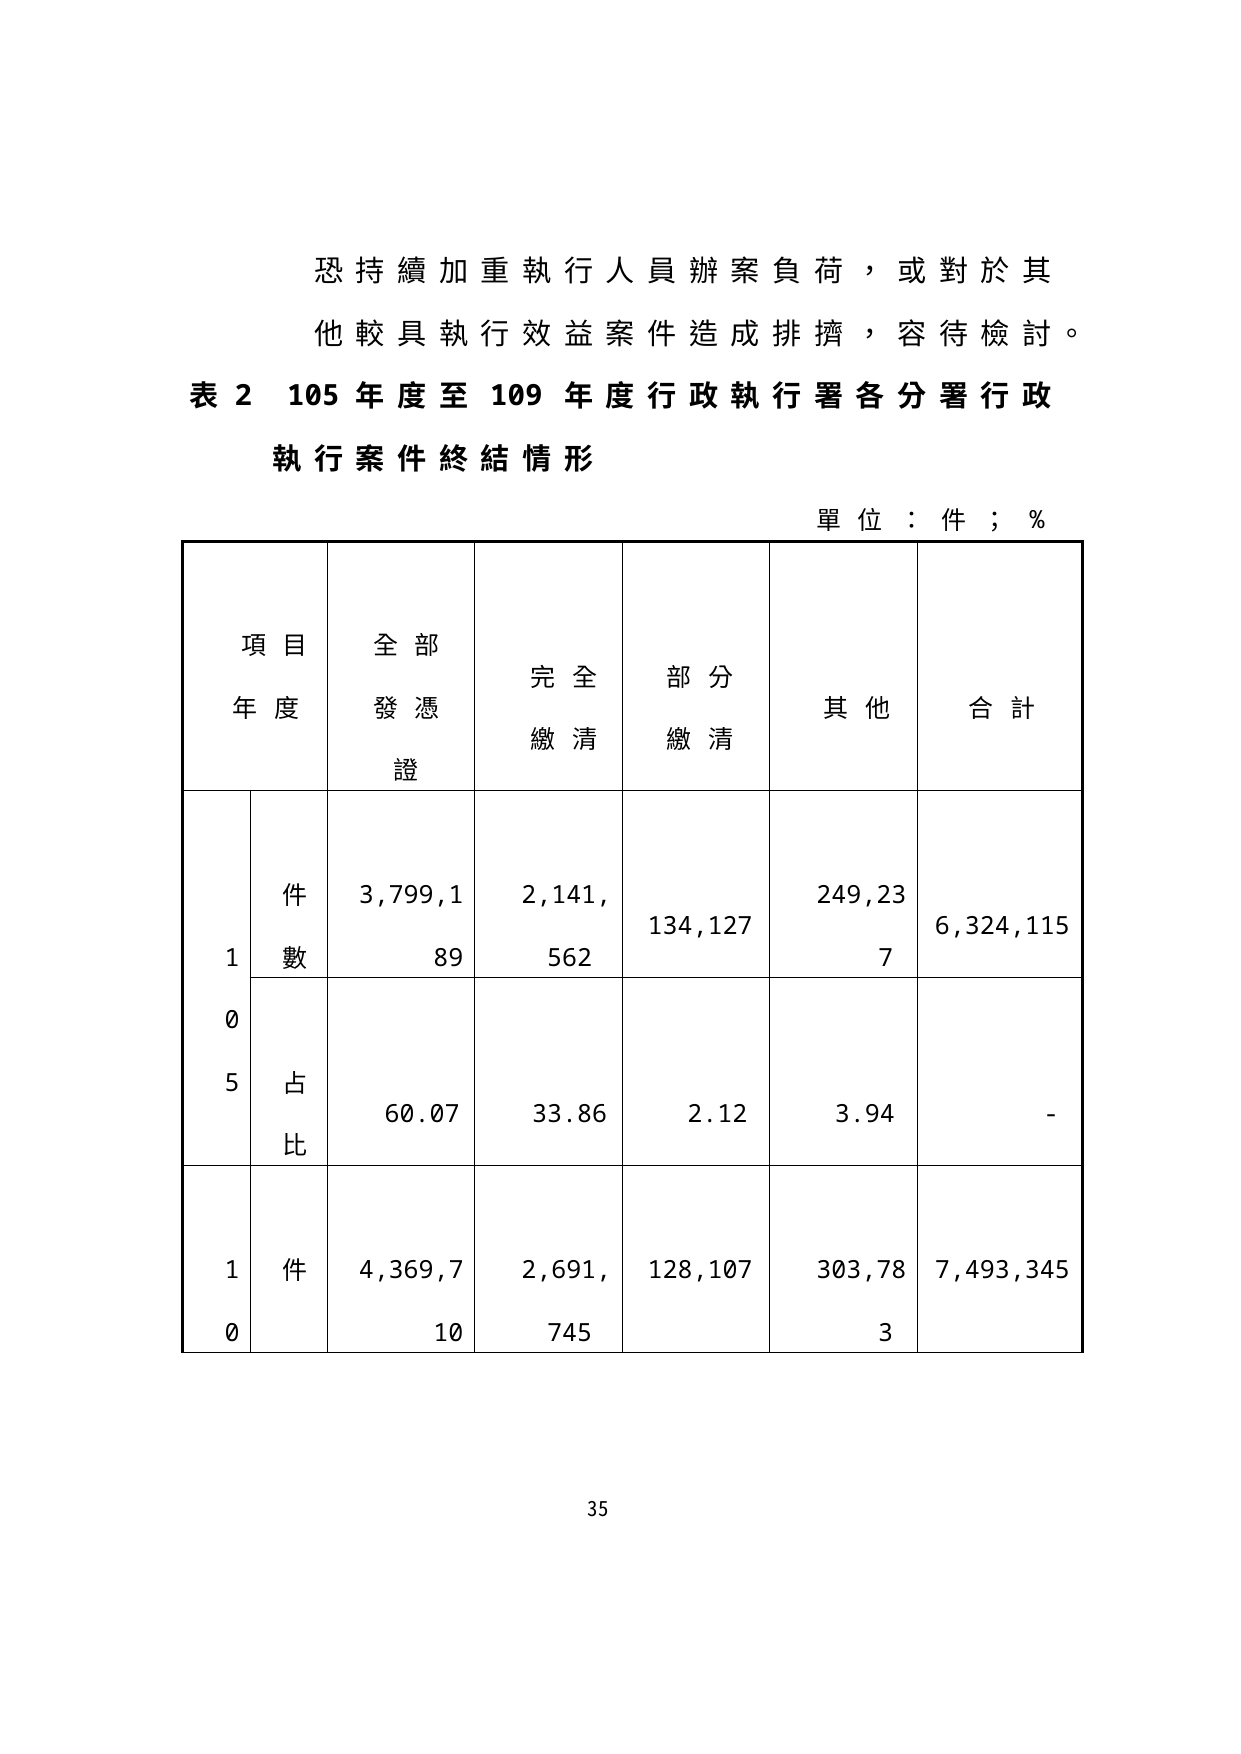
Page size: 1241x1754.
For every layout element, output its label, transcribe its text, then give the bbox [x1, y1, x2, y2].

table_cell 件數 [251, 791, 327, 977]
table_cell 2,691,745 [475, 1166, 622, 1352]
table_cell 4,369,710 [328, 1166, 474, 1352]
table_cell 6,324,115 [918, 791, 1081, 977]
text 單位：件；% [183, 477, 1058, 540]
table_header 全部發憑證 [328, 543, 474, 790]
table_cell 105 [184, 791, 250, 1165]
table_cell 303,783 [770, 1166, 917, 1352]
table_cell - [918, 978, 1081, 1165]
table_header 部分繳清 [623, 543, 769, 790]
table_cell 134,127 [623, 791, 769, 977]
table_header 項目 年度 [184, 543, 327, 790]
table_cell 10 [184, 1166, 250, 1352]
table_cell 3,799,189 [328, 791, 474, 977]
table_header 合計 [918, 543, 1081, 790]
table_cell 249,237 [770, 791, 917, 977]
text 109年度行政執行終結案件共1,449萬8,080件(詳表2)，較108年度增加334萬3,976件(增幅29.98%)，達近年新高，惟迄109年底行政執行未結案件為736萬4,728件，數量仍鉅，亦待持續辦理。而109年度行政執行終結案件中，完全繳清案件為444萬55件，自105年度概呈穩定增加趨勢；另全部發憑證案件達956萬1,108件，占終結案件之6成以上，且較108年度增加263萬5,971件，增幅高達38.06%。據行政執行署表示，全部發憑證案件以違反道路交通管理處罰條例之罰鍰案件為大宗，通常具有金額不高之特性，因部分移送機關未依規定清查義務人確有新增財產可供執行，逕以執行憑證再行移送，經行政執行機關清查義務人仍無財產可供執行，故發給憑證後結案。行政執行機關每年新收件數大幅成長，自107年度起已超逾1,000萬件，109年度更高達1,431萬餘件，因人力有限，行政執行署已陸續推動執行命令電子公文化、批次金融餘額查詢處理等因應作為，惟此類無財產可供執行卻反覆移送之案件數量龐大，恐持續加重執行人員辦案負荷，或對於其他較具執行效益案件造成排擠，容待檢討。 [271, 227, 1058, 352]
table_cell 7,493,345 [918, 1166, 1081, 1352]
table_cell 33.86 [475, 978, 622, 1165]
table_cell 2,141,562 [475, 791, 622, 977]
table_cell 3.94 [770, 978, 917, 1165]
table_cell 件數 [251, 1166, 327, 1352]
text 表2 105年度至109年度行政執行署各分署行政執行案件終結情形 [183, 352, 1058, 477]
table_cell 60.07 [328, 978, 474, 1165]
table_cell 2.12 [623, 978, 769, 1165]
table_header 其他 [770, 543, 917, 790]
table_cell 占比 [251, 978, 327, 1165]
table_header 完全繳清 [475, 543, 622, 790]
table_cell 128,107 [623, 1166, 769, 1352]
